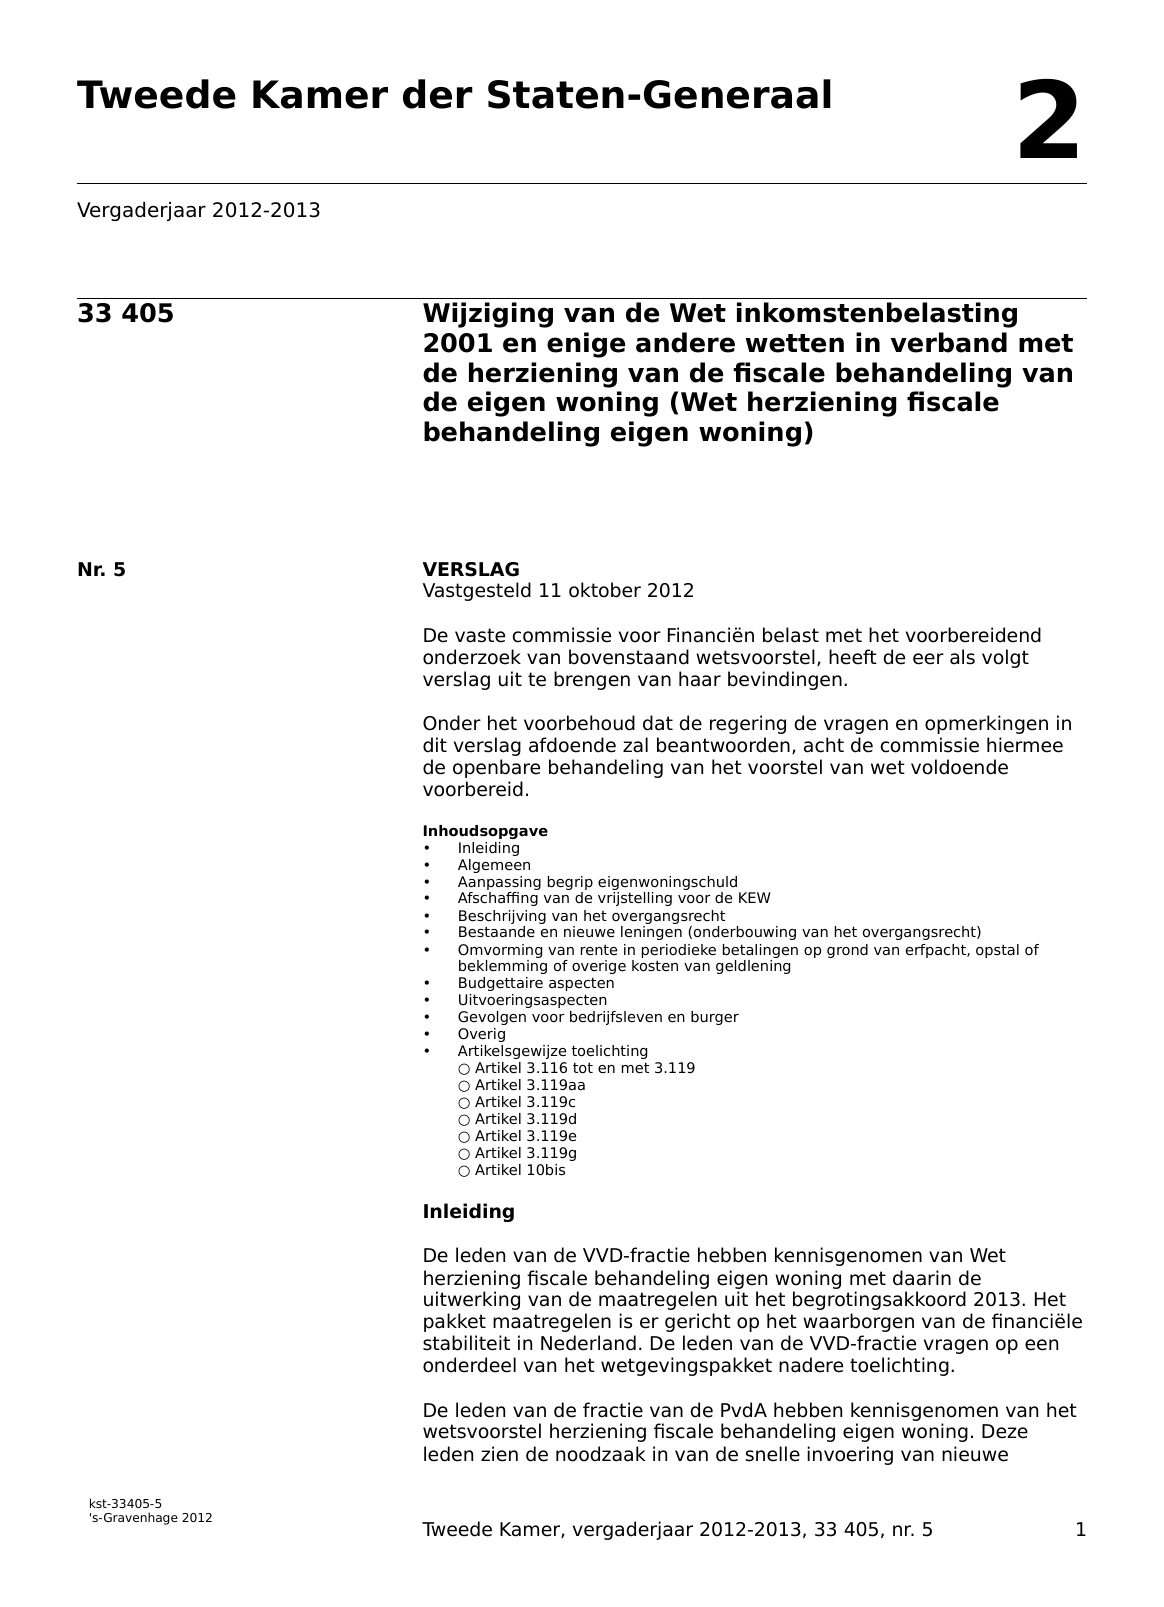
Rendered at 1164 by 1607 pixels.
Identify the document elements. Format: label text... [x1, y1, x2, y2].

table_cell Budgettaire aspecten [452, 975, 1087, 992]
table_cell • [422, 1043, 452, 1060]
table_header 2 [886, 59, 1087, 183]
table_cell ○ Artikel 3.119c [452, 1094, 1087, 1111]
table_cell • [422, 941, 452, 975]
table_cell • [422, 908, 452, 924]
text Onder het voorbehoud dat de regering de vragen en opmerkingen in dit verslag afdoende zal beantwoorden, acht de commissie hiermee de openbare behandeling van het voorstel van wet voldoende voorbereid. [422, 713, 1087, 801]
table_cell Uitvoeringsaspecten [452, 992, 1087, 1009]
text De leden van de fractie van de PvdA hebben kennisgenomen van het wetsvoorstel herziening fiscale behandeling eigen woning. Deze leden zien de noodzaak in van de snelle invoering van nieuwe [422, 1399, 1087, 1465]
table_cell ○ Artikel 10bis [452, 1162, 1087, 1179]
text kst-33405-5 [88, 1497, 323, 1511]
table_cell • [422, 1009, 452, 1026]
subtitle Nr. 5 VERSLAG [77, 558, 1087, 580]
table_cell [422, 1060, 452, 1077]
table_cell Bestaande en nieuwe leningen (onderbouwing van het overgangsrecht) [452, 924, 1087, 941]
table_cell ○ Artikel 3.116 tot en met 3.119 [452, 1060, 1087, 1077]
table_cell Aanpassing begrip eigenwoningschuld [452, 874, 1087, 890]
table_cell [422, 1162, 452, 1179]
table_cell Artikelsgewijze toelichting [452, 1043, 1087, 1060]
table_cell [422, 1077, 452, 1094]
table_cell Afschaffing van de vrijstelling voor de KEW [452, 890, 1087, 907]
table_cell Omvorming van rente in periodieke betalingen op grond van erfpacht, opstal of beklemming of overige kosten van geldlening [452, 941, 1087, 975]
table_cell • [422, 924, 452, 941]
text De leden van de VVD-fractie hebben kennisgenomen van Wet herziening fiscale behandeling eigen woning met daarin de uitwerking van de maatregelen uit het begrotingsakkoord 2013. Het pakket maatregelen is er gericht op het waarborgen van de financiële stabiliteit in Nederland. De leden van de VVD-fractie vragen op een onderdeel van het wetgevingspakket nadere toelichting. [422, 1245, 1087, 1377]
table_cell Gevolgen voor bedrijfsleven en burger [452, 1009, 1087, 1026]
text De vaste commissie voor Financiën belast met het voorbereidend onderzoek van bovenstaand wetsvoorstel, heeft de eer als volgt verslag uit te brengen van haar bevindingen. [422, 624, 1087, 691]
table_header Inhoudsopgave [422, 823, 1087, 839]
subtitle Inleiding [422, 1201, 1087, 1223]
table_cell • [422, 975, 452, 992]
table_header Tweede Kamer der Staten-Generaal [77, 59, 886, 183]
table_cell Vergaderjaar 2012-2013 [77, 184, 1087, 298]
table_cell Algemeen [452, 856, 1087, 873]
table_cell [422, 1128, 452, 1145]
table_cell ○ Artikel 3.119aa [452, 1077, 1087, 1094]
table_cell [422, 1111, 452, 1128]
table_cell ○ Artikel 3.119e [452, 1128, 1087, 1145]
table_cell Inleiding [452, 840, 1087, 856]
table_cell Beschrijving van het overgangsrecht [452, 908, 1087, 924]
table_cell ○ Artikel 3.119d [452, 1111, 1087, 1128]
table_cell • [422, 1026, 452, 1043]
subtitle 33 405 Wijziging van de Wet inkomstenbelasting 2001 en enige andere wetten in verband met de herziening van de fiscale behandeling van de eigen woning (Wet herziening fiscale behandeling eigen woning) [77, 299, 1087, 447]
table_cell [422, 1094, 452, 1111]
text Vastgesteld 11 oktober 2012 [422, 580, 1087, 602]
text 's-Gravenhage 2012 [88, 1511, 323, 1525]
table_cell • [422, 840, 452, 856]
table_cell [422, 1145, 452, 1162]
table_cell ○ Artikel 3.119g [452, 1145, 1087, 1162]
table_cell Overig [452, 1026, 1087, 1043]
table_cell • [422, 890, 452, 907]
table_cell • [422, 874, 452, 890]
table_cell • [422, 856, 452, 873]
table_cell • [422, 992, 452, 1009]
